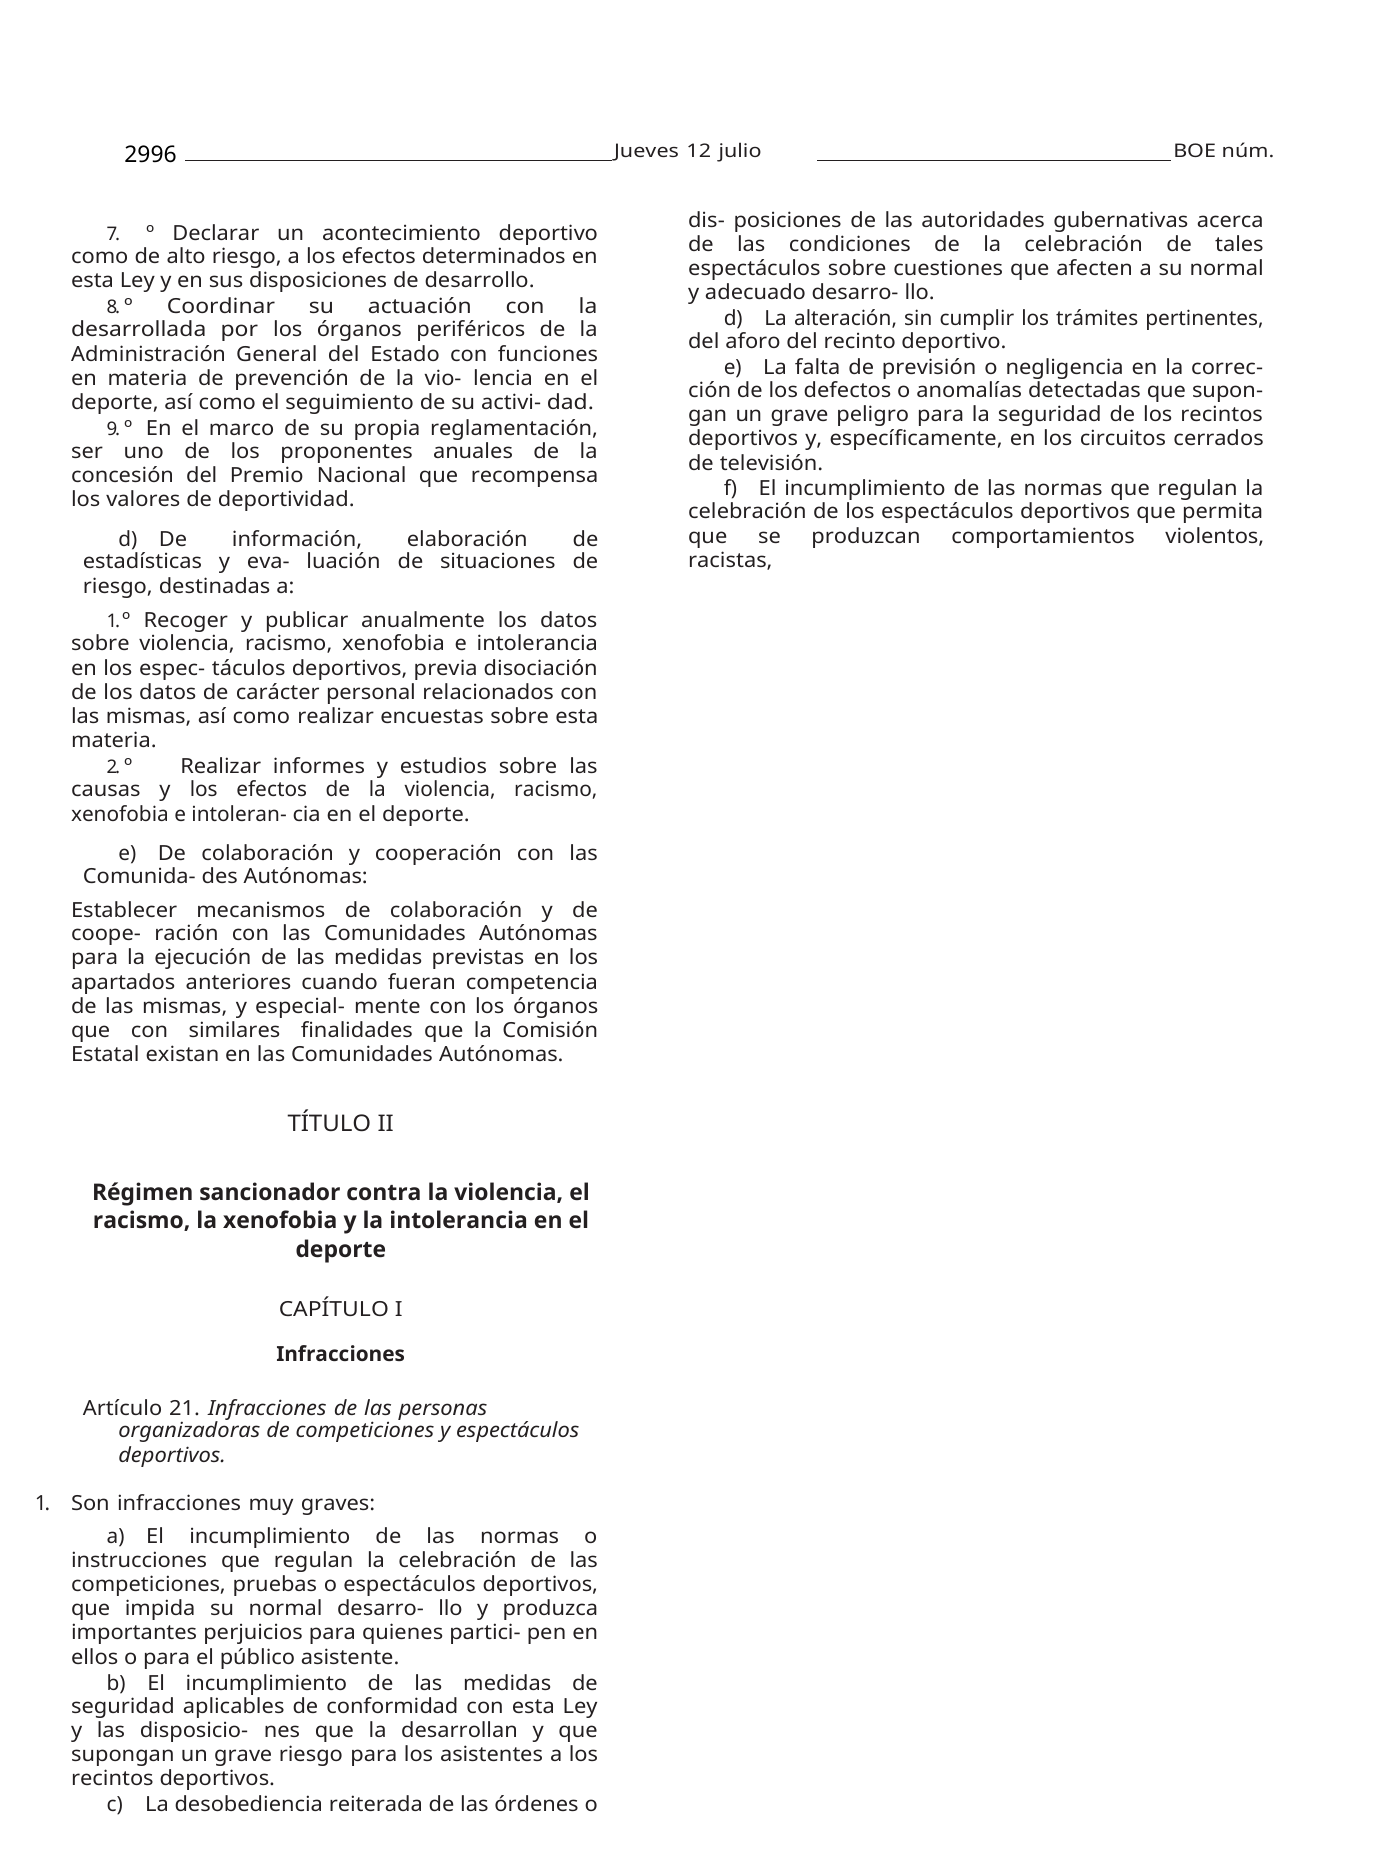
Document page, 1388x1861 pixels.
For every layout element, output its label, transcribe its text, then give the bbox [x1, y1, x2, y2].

list º Declarar un acontecimiento deportivo como de alto riesgo, a los efectos determinados en esta Ley y en sus disposiciones de desarrollo. [71, 221, 598, 294]
list º En el marco de su propia reglamentación, ser uno de los proponentes anuales de la concesión del Premio Nacional que recompensa los valores de deportividad. [71, 416, 598, 513]
list De información, elaboración de estadísticas y eva- luación de situaciones de riesgo, destinadas a: [83, 527, 598, 599]
list º Coordinar su actuación con la desarrollada por los órganos periféricos de la Administración General del Estado con funciones en materia de prevención de la vio- lencia en el deporte, así como el seguimiento de su activi- dad. [71, 294, 598, 416]
text CAPÍTULO I [82, 1294, 599, 1323]
text Artículo 21. Infracciones de las personas organizadoras de competiciones y espectáculos deportivos. [83, 1396, 605, 1468]
list º Recoger y publicar anualmente los datos sobre violencia, racismo, xenofobia e intolerancia en los espec- táculos deportivos, previa disociación de los datos de carácter personal relacionados con las mismas, así como realizar encuestas sobre esta materia. [71, 608, 598, 754]
list La alteración, sin cumplir los trámites pertinentes, del aforo del recinto deportivo. [688, 306, 1264, 354]
list El incumplimiento de las normas o instrucciones que regulan la celebración de las competiciones, pruebas o espectáculos deportivos, que impida su normal desarro- llo y produzca importantes perjuicios para quienes partici- pen en ellos o para el público asistente. [71, 1525, 598, 1670]
list dis- posiciones de las autoridades gubernativas acerca de las condiciones de la celebración de tales espectáculos sobre cuestiones que afecten a su normal y adecuado desarro- llo. [688, 209, 1264, 306]
subtitle Infracciones [82, 1339, 599, 1368]
list La falta de previsión o negligencia en la correc- ción de los defectos o anomalías detectadas que supon- gan un grave peligro para la seguridad de los recintos deportivos y, específicamente, en los circuitos cerrados de televisión. [688, 355, 1264, 476]
list Son infracciones muy graves: [34, 1488, 651, 1516]
text Establecer mecanismos de colaboración y de coope- ración con las Comunidades Autónomas para la ejecución de las medidas previstas en los apartados anteriores cuando fueran competencia de las mismas, y especial- mente con los órganos que con similares finalidades que la Comisión Estatal existan en las Comunidades Autónomas. [71, 898, 598, 1068]
list El incumplimiento de las normas que regulan la celebración de los espectáculos deportivos que permita que se produzcan comportamientos violentos, racistas, [688, 476, 1264, 573]
text TÍTULO II [82, 1107, 599, 1138]
subtitle Régimen sancionador contra la violencia, el racismo, la xenofobia y la intolerancia en el deporte [83, 1177, 599, 1264]
list De colaboración y cooperación con las Comunida- des Autónomas: [83, 841, 598, 889]
list º Realizar informes y estudios sobre las causas y los efectos de la violencia, racismo, xenofobia e intoleran- cia en el deporte. [71, 754, 598, 827]
list El incumplimiento de las medidas de seguridad aplicables de conformidad con esta Ley y las disposicio- nes que la desarrollan y que supongan un grave riesgo para los asistentes a los recintos deportivos. [71, 1671, 598, 1792]
list La desobediencia reiterada de las órdenes o [71, 1792, 598, 1816]
